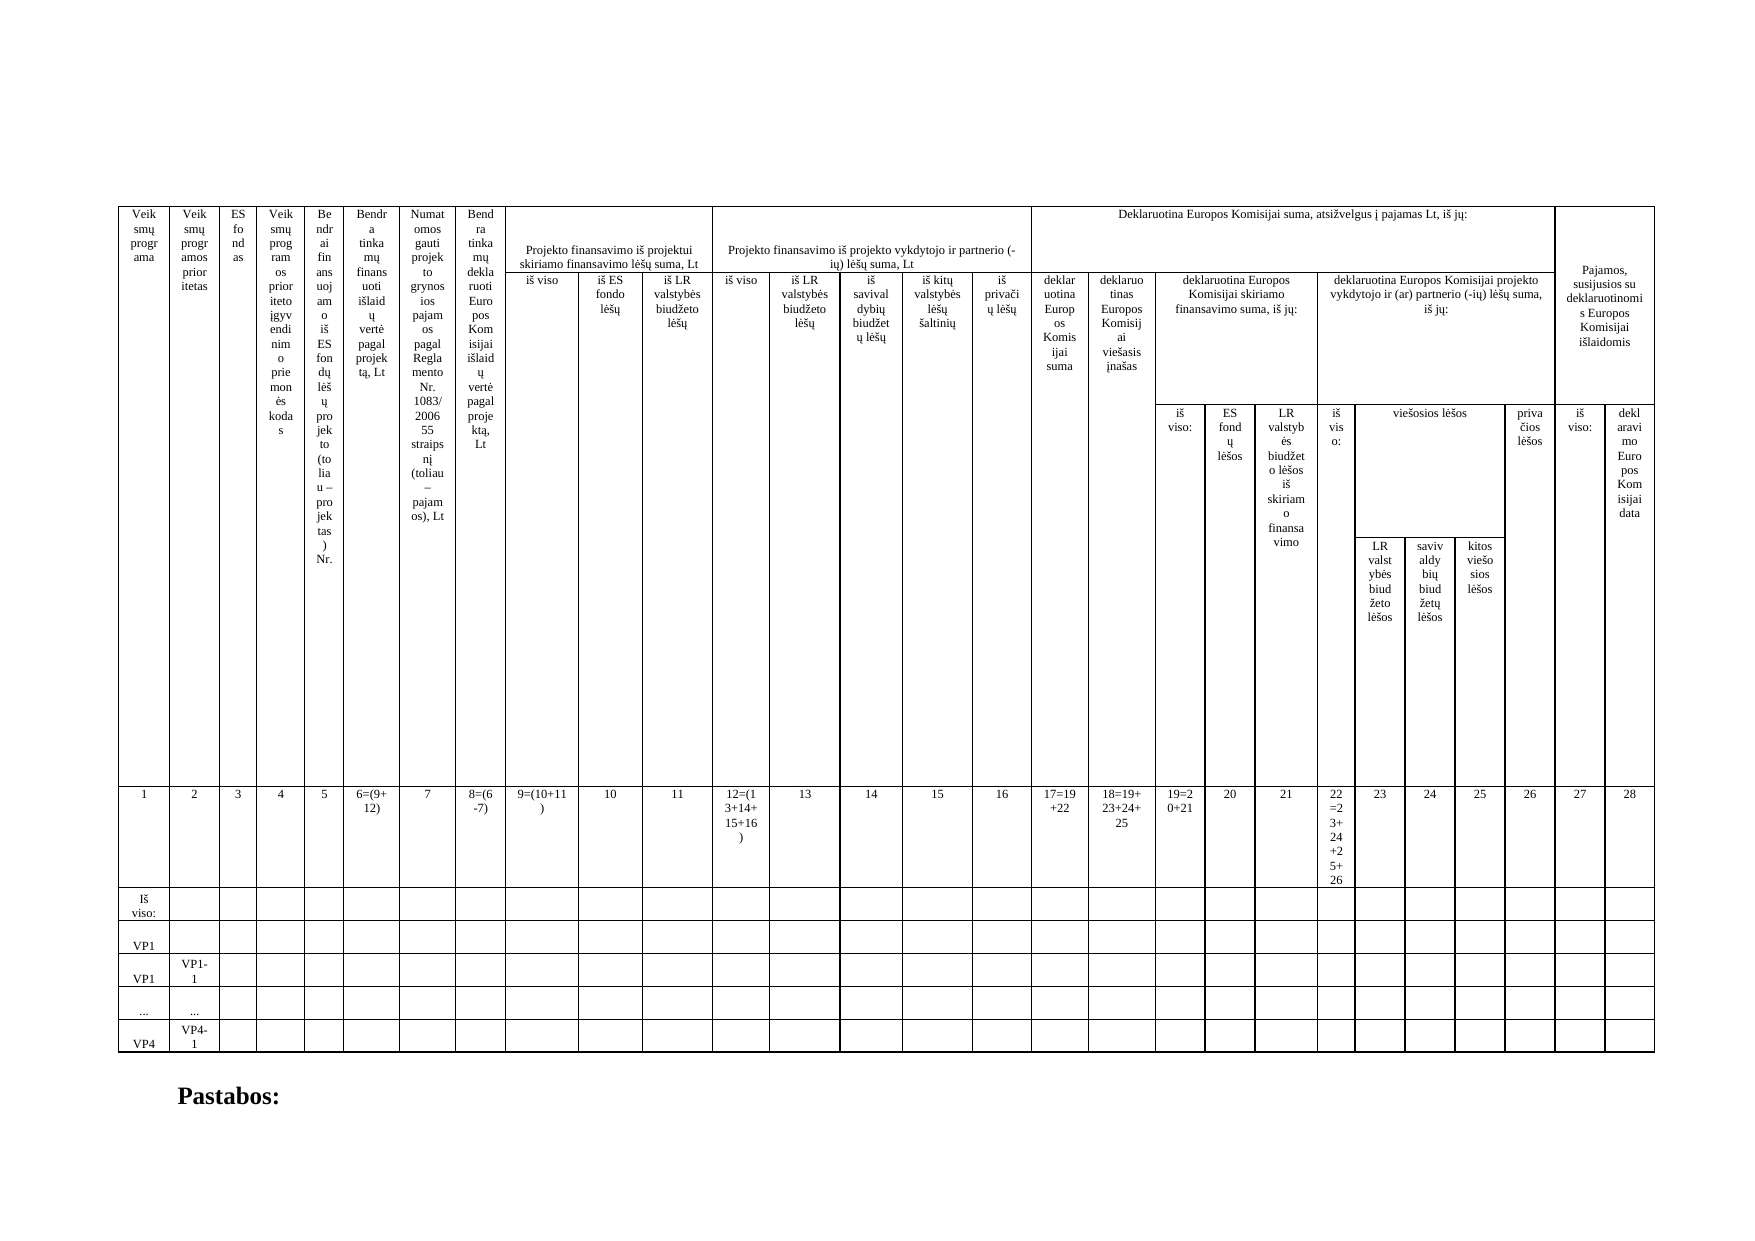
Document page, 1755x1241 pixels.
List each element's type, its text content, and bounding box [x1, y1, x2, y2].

table_cell [506, 888, 578, 920]
table_cell [1032, 888, 1088, 920]
table_cell savivaldybių biudžetų lėšos [1406, 538, 1454, 786]
table_cell 4 [257, 787, 304, 887]
table_cell [1406, 921, 1454, 953]
table_cell [770, 987, 839, 1018]
table_cell [1406, 987, 1454, 1018]
table_cell [257, 987, 304, 1018]
table_cell LR valstybės biudžeto lėšos [1356, 538, 1404, 786]
table_cell [1256, 954, 1317, 986]
table_cell [220, 987, 256, 1018]
table_cell [770, 921, 839, 953]
table_header Veiksmų programos prioriteto įgyvendinimo priemonės kodas [257, 207, 304, 786]
table_cell [506, 987, 578, 1018]
table_header Projekto finansavimo iš projektui skiriamo finansavimo lėšų suma, Lt [506, 207, 712, 272]
table_cell iš viso [713, 273, 769, 786]
table_cell [1089, 921, 1155, 953]
table_cell [770, 1020, 839, 1051]
table_cell [713, 987, 769, 1018]
table_cell [643, 954, 712, 986]
table_cell [220, 888, 256, 920]
table_cell [1156, 921, 1204, 953]
table_cell 27 [1556, 787, 1604, 887]
table_cell deklaruotina Europos Komisijai projekto vykdytojo ir (ar) partnerio (-ių) lėšų suma, iš jų: [1318, 273, 1554, 404]
table_header Bendra tinkamų finansuoti išlaidų vertė pagal projektą, Lt [344, 207, 399, 786]
table_cell [344, 987, 399, 1018]
table_cell [305, 954, 343, 986]
table_cell [1156, 954, 1204, 986]
table_cell [973, 987, 1031, 1018]
table_cell [1606, 921, 1654, 953]
table_cell [1506, 987, 1554, 1018]
table_header Veiksmų programa [119, 207, 169, 786]
table_cell deklaruotina Europos Komisijai skiriamo finansavimo suma, iš jų: [1156, 273, 1317, 404]
table_cell [344, 1020, 399, 1051]
table_cell 9=(10+11) [506, 787, 578, 887]
table_cell [257, 888, 304, 920]
table_cell [1556, 1020, 1604, 1051]
table_cell [1506, 921, 1554, 953]
table_cell [1606, 1020, 1654, 1051]
table_header ES fondas [220, 207, 256, 786]
table_cell [1606, 888, 1654, 920]
table_cell [643, 921, 712, 953]
table_cell [1318, 954, 1354, 986]
table_cell [1156, 888, 1204, 920]
table_cell [1089, 888, 1155, 920]
table_cell iš viso: [1556, 405, 1604, 786]
table_cell [579, 888, 642, 920]
table_cell [400, 954, 455, 986]
table_cell 21 [1256, 787, 1317, 887]
table_cell [305, 987, 343, 1018]
table_cell 6=(9+12) [344, 787, 399, 887]
table_cell VP4 [119, 1020, 169, 1051]
table_cell [506, 954, 578, 986]
table_cell privačios lėšos [1506, 405, 1554, 786]
table_cell [1406, 954, 1454, 986]
table_cell [903, 987, 972, 1018]
table_cell 28 [1606, 787, 1654, 887]
table_cell [1032, 921, 1088, 953]
table_cell [344, 921, 399, 953]
table_cell [770, 888, 839, 920]
table_cell 13 [770, 787, 839, 887]
table_cell [456, 921, 505, 953]
table_cell [1406, 888, 1454, 920]
table_cell [643, 987, 712, 1018]
table_header Projekto finansavimo iš projekto vykdytojo ir partnerio (-ių) lėšų suma, Lt [713, 207, 1031, 272]
table_cell [713, 888, 769, 920]
table_cell [344, 888, 399, 920]
table_cell [903, 888, 972, 920]
table_cell [305, 1020, 343, 1051]
table_cell [770, 954, 839, 986]
table_cell [257, 1020, 304, 1051]
table_cell 3 [220, 787, 256, 887]
table_cell [1356, 888, 1404, 920]
table_cell [1556, 921, 1604, 953]
table_cell [456, 888, 505, 920]
table_cell viešosios lėšos [1356, 405, 1504, 537]
table_cell 11 [643, 787, 712, 887]
table_cell [713, 921, 769, 953]
table_cell [305, 888, 343, 920]
table_cell ... [170, 987, 219, 1018]
table_cell [1256, 921, 1317, 953]
table_cell [1256, 888, 1317, 920]
table_cell deklaruotina Europos Komisijai suma [1032, 273, 1088, 786]
table_cell Iš viso: [119, 888, 169, 920]
table_cell [1456, 954, 1504, 986]
table_cell 16 [973, 787, 1031, 887]
table_cell iš viso: [1156, 405, 1204, 786]
table_cell [1356, 921, 1404, 953]
table_cell [506, 1020, 578, 1051]
table_cell iš privačių lėšų [973, 273, 1031, 786]
table_cell [1456, 1020, 1504, 1051]
table_header Bendra tinkamų deklaruoti Europos Komisijai išlaidų vertė pagal projektą, Lt [456, 207, 505, 786]
table_cell 20 [1206, 787, 1254, 887]
table_cell 8=(6-7) [456, 787, 505, 887]
table_cell iš LR valstybės biudžeto lėšų [643, 273, 712, 786]
table_cell 15 [903, 787, 972, 887]
table_cell iš LR valstybės biudžeto lėšų [770, 273, 839, 786]
table_cell [1356, 954, 1404, 986]
table_cell [841, 954, 902, 986]
table_cell [1206, 888, 1254, 920]
table_cell 22=23+24+25+26 [1318, 787, 1354, 887]
table_cell [1506, 888, 1554, 920]
table_cell [1456, 921, 1504, 953]
table_cell [1032, 987, 1088, 1018]
table_cell 5 [305, 787, 343, 887]
table_header Veiksmų programos prioritetas [170, 207, 219, 786]
table_cell [973, 954, 1031, 986]
table_cell [903, 954, 972, 986]
table_cell VP1 [119, 921, 169, 953]
table_cell 14 [841, 787, 902, 887]
table_cell [841, 1020, 902, 1051]
table_cell [579, 1020, 642, 1051]
table_cell 23 [1356, 787, 1404, 887]
table_cell 1 [119, 787, 169, 887]
table_cell [1032, 1020, 1088, 1051]
table_cell [1318, 888, 1354, 920]
table_cell iš ES fondo lėšų [579, 273, 642, 786]
table_cell [973, 888, 1031, 920]
table_cell 12=(13+14+15+16) [713, 787, 769, 887]
table_cell VP1 [119, 954, 169, 986]
table_cell [1206, 954, 1254, 986]
table_cell [1089, 987, 1155, 1018]
table_header Numatomos gauti projekto grynosios pajamos pagal Reglamento Nr. 1083/2006 55 straipsnį (toliau – pajamos), Lt [400, 207, 455, 786]
table_cell 17=19+22 [1032, 787, 1088, 887]
table_cell [220, 1020, 256, 1051]
table_cell [841, 987, 902, 1018]
table_cell [579, 987, 642, 1018]
table_cell [220, 921, 256, 953]
text Pastabos: [118, 1081, 1636, 1110]
table_cell iš kitų valstybės lėšų šaltinių [903, 273, 972, 786]
table_cell [713, 1020, 769, 1051]
table_cell [1606, 954, 1654, 986]
table_cell [579, 954, 642, 986]
table_cell [1318, 987, 1354, 1018]
table_cell 18=19+23+24+25 [1089, 787, 1155, 887]
table_cell 24 [1406, 787, 1454, 887]
table_cell VP4-1 [170, 1020, 219, 1051]
table_cell [400, 888, 455, 920]
table_cell [1356, 1020, 1404, 1051]
table_cell [579, 921, 642, 953]
table_cell [1318, 921, 1354, 953]
table_cell [1156, 987, 1204, 1018]
table_cell [170, 888, 219, 920]
table_cell [1556, 954, 1604, 986]
table_header Bendrai finansuojamo iš ES fondų lėšų projekto (toliau – projektas) Nr. [305, 207, 343, 786]
table_cell LR valstybės biudžeto lėšos iš skiriamo finansavimo [1256, 405, 1317, 786]
table_cell VP1-1 [170, 954, 219, 986]
table_cell [973, 921, 1031, 953]
table_cell [456, 1020, 505, 1051]
table_cell deklaravimo Europos Komisijai data [1606, 405, 1654, 786]
table_cell [713, 954, 769, 986]
table_header Deklaruotina Europos Komisijai suma, atsižvelgus į pajamas Lt, iš jų: [1032, 207, 1554, 272]
table_cell [903, 1020, 972, 1051]
table_cell [344, 954, 399, 986]
table_cell [1456, 888, 1504, 920]
table_cell [506, 921, 578, 953]
table_cell [1556, 987, 1604, 1018]
table_cell 10 [579, 787, 642, 887]
table_cell [1206, 987, 1254, 1018]
table_cell [841, 888, 902, 920]
table_cell [1256, 987, 1317, 1018]
table_cell [456, 987, 505, 1018]
table_cell [400, 1020, 455, 1051]
table_cell [257, 921, 304, 953]
table_cell [1556, 888, 1604, 920]
table_cell [257, 954, 304, 986]
table_cell [1206, 1020, 1254, 1051]
table_cell [841, 921, 902, 953]
table_cell [903, 921, 972, 953]
table_cell 2 [170, 787, 219, 887]
table_cell [1506, 954, 1554, 986]
table_cell [1318, 1020, 1354, 1051]
table_cell [973, 1020, 1031, 1051]
table_cell ... [119, 987, 169, 1018]
table_cell [1456, 987, 1504, 1018]
table_cell [220, 954, 256, 986]
table_cell iš viso [506, 273, 578, 786]
table_cell [1606, 987, 1654, 1018]
table_cell deklaruotinas Europos Komisijai viešasis įnašas [1089, 273, 1155, 786]
table_cell [400, 921, 455, 953]
table_cell [400, 987, 455, 1018]
table_cell [1206, 921, 1254, 953]
table_cell [1032, 954, 1088, 986]
table_cell [643, 888, 712, 920]
table_cell [1156, 1020, 1204, 1051]
table_cell [643, 1020, 712, 1051]
table_cell [1506, 1020, 1554, 1051]
table_cell [456, 954, 505, 986]
table_cell 19=20+21 [1156, 787, 1204, 887]
table_cell [1406, 1020, 1454, 1051]
table_cell 26 [1506, 787, 1554, 887]
table_cell [1356, 987, 1404, 1018]
table_cell iš savivaldybių biudžetų lėšų [841, 273, 902, 786]
table_cell 25 [1456, 787, 1504, 887]
table_cell [1089, 954, 1155, 986]
table_cell 7 [400, 787, 455, 887]
table_cell ES fondų lėšos [1206, 405, 1254, 786]
table_cell iš viso: [1318, 405, 1354, 786]
table_cell kitos viešosios lėšos [1456, 538, 1504, 786]
table_cell [1256, 1020, 1317, 1051]
table_cell [1089, 1020, 1155, 1051]
table_cell [305, 921, 343, 953]
table_header Pajamos, susijusios su deklaruotinomis Europos Komisijai išlaidomis [1556, 207, 1654, 404]
table_cell [170, 921, 219, 953]
